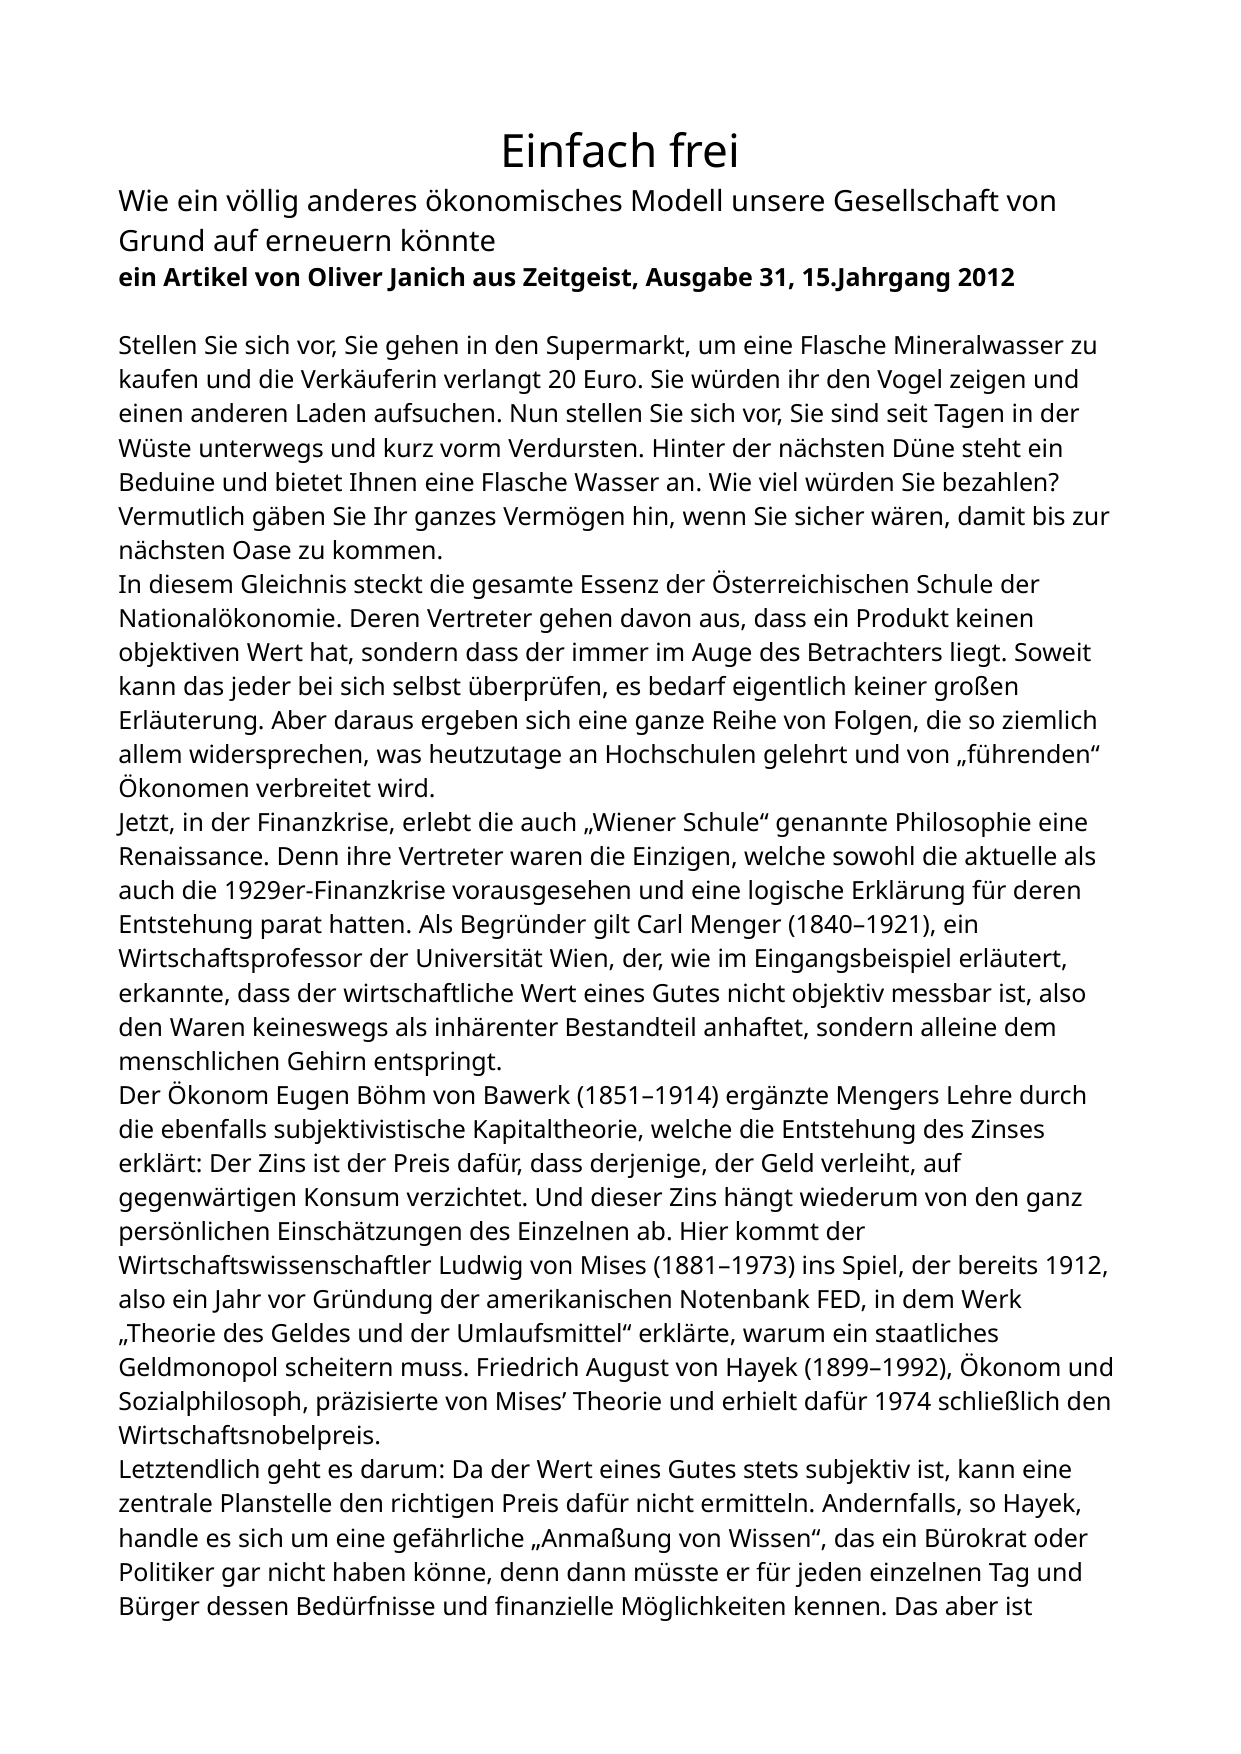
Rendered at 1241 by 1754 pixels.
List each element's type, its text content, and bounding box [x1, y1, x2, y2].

text Letztendlich geht es darum: Da der Wert eines Gutes stets subjektiv ist, kann eine zentrale Planstelle den richtigen Preis dafür nicht ermitteln. Andernfalls, so Hayek, handle es sich um eine gefährliche „Anmaßung von Wissen“, das ein Bürokrat oder Politiker gar nicht haben könne, denn dann müsste er für jeden einzelnen Tag und Bürger dessen Bedürfnisse und finanzielle Möglichkeiten kennen. Das aber ist [118, 1452, 1122, 1622]
text In diesem Gleichnis steckt die gesamte Essenz der Österreichischen Schule der Nationalökonomie. Deren Vertreter gehen davon aus, dass ein Produkt keinen objektiven Wert hat, sondern dass der immer im Auge des Betrachters liegt. Soweit kann das jeder bei sich selbst überprüfen, es bedarf eigentlich keiner großen Erläuterung. Aber daraus ergeben sich eine ganze Reihe von Folgen, die so ziemlich allem widersprechen, was heutzutage an Hochschulen gelehrt und von „führenden“ Ökonomen verbreitet wird. [118, 566, 1122, 805]
text Stellen Sie sich vor, Sie gehen in den Supermarkt, um eine Flasche Mineralwasser zu kaufen und die Verkäuferin verlangt 20 Euro. Sie würden ihr den Vogel zeigen und einen anderen Laden aufsuchen. Nun stellen Sie sich vor, Sie sind seit Tagen in der Wüste unterwegs und kurz vorm Verdursten. Hinter der nächsten Düne steht ein Beduine und bietet Ihnen eine Flasche Wasser an. Wie viel würden Sie bezahlen? Vermutlich gäben Sie Ihr ganzes Vermögen hin, wenn Sie sicher wären, damit bis zur nächsten Oase zu kommen. [118, 328, 1122, 566]
text ein Artikel von Oliver Janich aus Zeitgeist, Ausgabe 31, 15.Jahrgang 2012 [118, 260, 1122, 294]
text Der Ökonom Eugen Böhm von Bawerk (1851–1914) ergänzte Mengers Lehre durch die ebenfalls subjektivistische Kapitaltheorie, welche die Entstehung des Zinses erklärt: Der Zins ist der Preis dafür, dass derjenige, der Geld verleiht, auf gegenwärtigen Konsum verzichtet. Und dieser Zins hängt wiederum von den ganz persönlichen Einschätzungen des Einzelnen ab. Hier kommt der Wirtschaftswissenschaftler Ludwig von Mises (1881–1973) ins Spiel, der bereits 1912, also ein Jahr vor Gründung der amerikanischen Notenbank FED, in dem Werk „Theorie des Geldes und der Umlaufsmittel“ erklärte, warum ein staatliches Geldmonopol scheitern muss. Friedrich August von Hayek (1899–1992), Ökonom und Sozialphilosoph, präzisierte von Mises’ Theorie und erhielt dafür 1974 schließlich den Wirtschaftsnobelpreis. [118, 1077, 1122, 1452]
text Jetzt, in der Finanzkrise, erlebt die auch „Wiener Schule“ genannte Philosophie eine Renaissance. Denn ihre Vertreter waren die Einzigen, welche sowohl die aktuelle als auch die 1929er-Finanzkrise vorausgesehen und eine logische Erklärung für deren Entstehung parat hatten. Als Begründer gilt Carl Menger (1840–1921), ein Wirtschaftsprofessor der Universität Wien, der, wie im Eingangsbeispiel erläutert, erkannte, dass der wirtschaftliche Wert eines Gutes nicht objektiv messbar ist, also den Waren keineswegs als inhärenter Bestandteil anhaftet, sondern alleine dem menschlichen Gehirn entspringt. [118, 805, 1122, 1077]
text Wie ein völlig anderes ökonomisches Modell unsere Gesellschaft von Grund auf erneuern könnte [118, 181, 1122, 260]
text Einfach frei [118, 118, 1122, 181]
